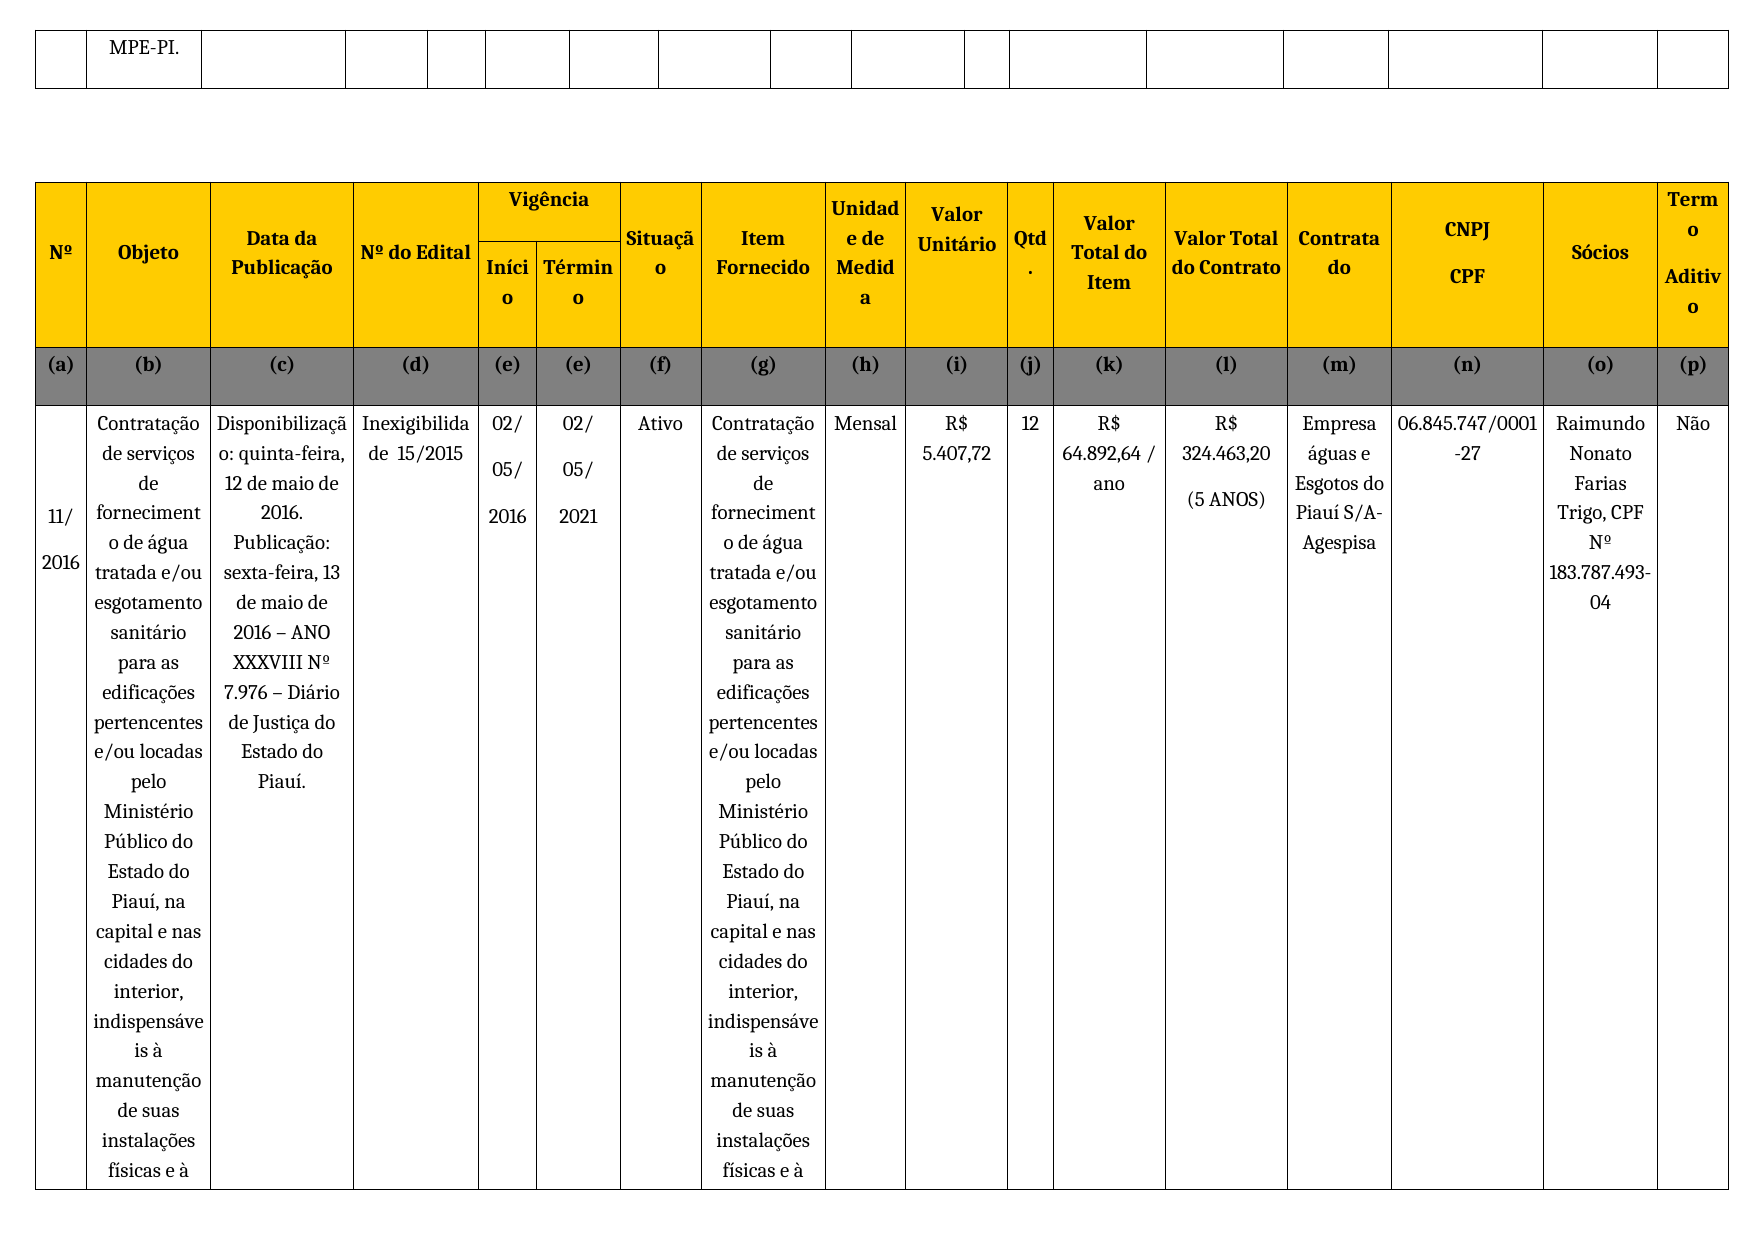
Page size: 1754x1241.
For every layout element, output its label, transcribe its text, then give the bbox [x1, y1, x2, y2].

table_header Unidade de Medida [826, 183, 905, 347]
table_header Objeto [87, 183, 210, 347]
table_cell Término [537, 242, 620, 347]
table_cell (p) [1658, 348, 1728, 405]
table_cell Mensal [826, 406, 905, 1188]
table_cell [659, 31, 770, 88]
table_cell (l) [1166, 348, 1287, 405]
table_header Situação [621, 183, 701, 347]
table_cell [36, 31, 86, 88]
table_cell (o) [1544, 348, 1657, 405]
table_cell 02/ 05/ 2016 [479, 406, 536, 1188]
table_header Sócios [1544, 183, 1657, 347]
table_cell (d) [354, 348, 478, 405]
table_cell Empresa águas e Esgotos do Piauí S/A- Agespisa [1288, 406, 1391, 1188]
table_cell (i) [906, 348, 1007, 405]
table_cell (e) [537, 348, 620, 405]
table_cell Início [479, 242, 536, 347]
table_header Termo Aditivo [1658, 183, 1728, 347]
table_cell R$ 5.407,72 [906, 406, 1007, 1188]
table_cell [202, 31, 345, 88]
table_cell [428, 31, 485, 88]
table_cell [1389, 31, 1542, 88]
table_cell [1658, 31, 1728, 88]
table_header Contratado [1288, 183, 1391, 347]
table_header Item Fornecido [702, 183, 825, 347]
table_cell (j) [1008, 348, 1053, 405]
table_cell Contratação de serviços de fornecimento de água tratada e/ou esgotamento sanitário para as edificações pertencentes e/ou locadas pelo Ministério Público do Estado do Piauí, na capital e nas cidades do interior, indispensáveis à manutenção de suas instalações físicas e à [702, 406, 825, 1188]
table_cell Contratação de serviços de fornecimento de água tratada e/ou esgotamento sanitário para as edificações pertencentes e/ou locadas pelo Ministério Público do Estado do Piauí, na capital e nas cidades do interior, indispensáveis à manutenção de suas instalações físicas e à [87, 406, 210, 1188]
table_cell (h) [826, 348, 905, 405]
table_cell [771, 31, 851, 88]
table_cell [1284, 31, 1388, 88]
table_cell (e) [479, 348, 536, 405]
table_cell 02/ 05/ 2021 [537, 406, 620, 1188]
table_header Qtd. [1008, 183, 1053, 347]
table_cell MPE-PI. [87, 31, 201, 88]
table_header Nº do Edital [354, 183, 478, 347]
table_cell 11/ 2016 [36, 406, 86, 1188]
table_header CNPJ CPF [1392, 183, 1543, 347]
table_cell 06.845.747/0001-27 [1392, 406, 1543, 1188]
table_cell Inexigibilidade 15/2015 [354, 406, 478, 1188]
table_header Valor Total do Contrato [1166, 183, 1287, 347]
table_header Nº [36, 183, 86, 347]
table_cell (m) [1288, 348, 1391, 405]
table_cell (n) [1392, 348, 1543, 405]
table_cell Raimundo Nonato Farias Trigo, CPF Nº 183.787.493-04 [1544, 406, 1657, 1188]
table_header Valor Total do Item [1054, 183, 1165, 347]
table_cell [1010, 31, 1146, 88]
table_header Valor Unitário [906, 183, 1007, 347]
table_cell R$ 64.892,64 /ano [1054, 406, 1165, 1188]
table_cell [570, 31, 658, 88]
table_cell [965, 31, 1009, 88]
table_cell R$ 324.463,20 (5 ANOS) [1166, 406, 1287, 1188]
table_cell [852, 31, 964, 88]
table_cell 12 [1008, 406, 1053, 1188]
table_cell (g) [702, 348, 825, 405]
table_cell [1147, 31, 1283, 88]
table_cell [346, 31, 427, 88]
table_cell (k) [1054, 348, 1165, 405]
table_cell [486, 31, 569, 88]
table_header Data da Publicação [211, 183, 353, 347]
table_cell (a) [36, 348, 86, 405]
table_cell [1543, 31, 1657, 88]
table_cell (f) [621, 348, 701, 405]
table_cell Disponibilização: quinta-feira, 12 de maio de 2016. Publicação: sexta-feira, 13 de maio de 2016 – ANO XXXVIII Nº 7.976 – Diário de Justiça do Estado do Piauí. [211, 406, 353, 1188]
table_header Vigência [479, 183, 620, 241]
table_cell Não [1658, 406, 1728, 1188]
table_cell (b) [87, 348, 210, 405]
table_cell (c) [211, 348, 353, 405]
table_cell Ativo [621, 406, 701, 1188]
